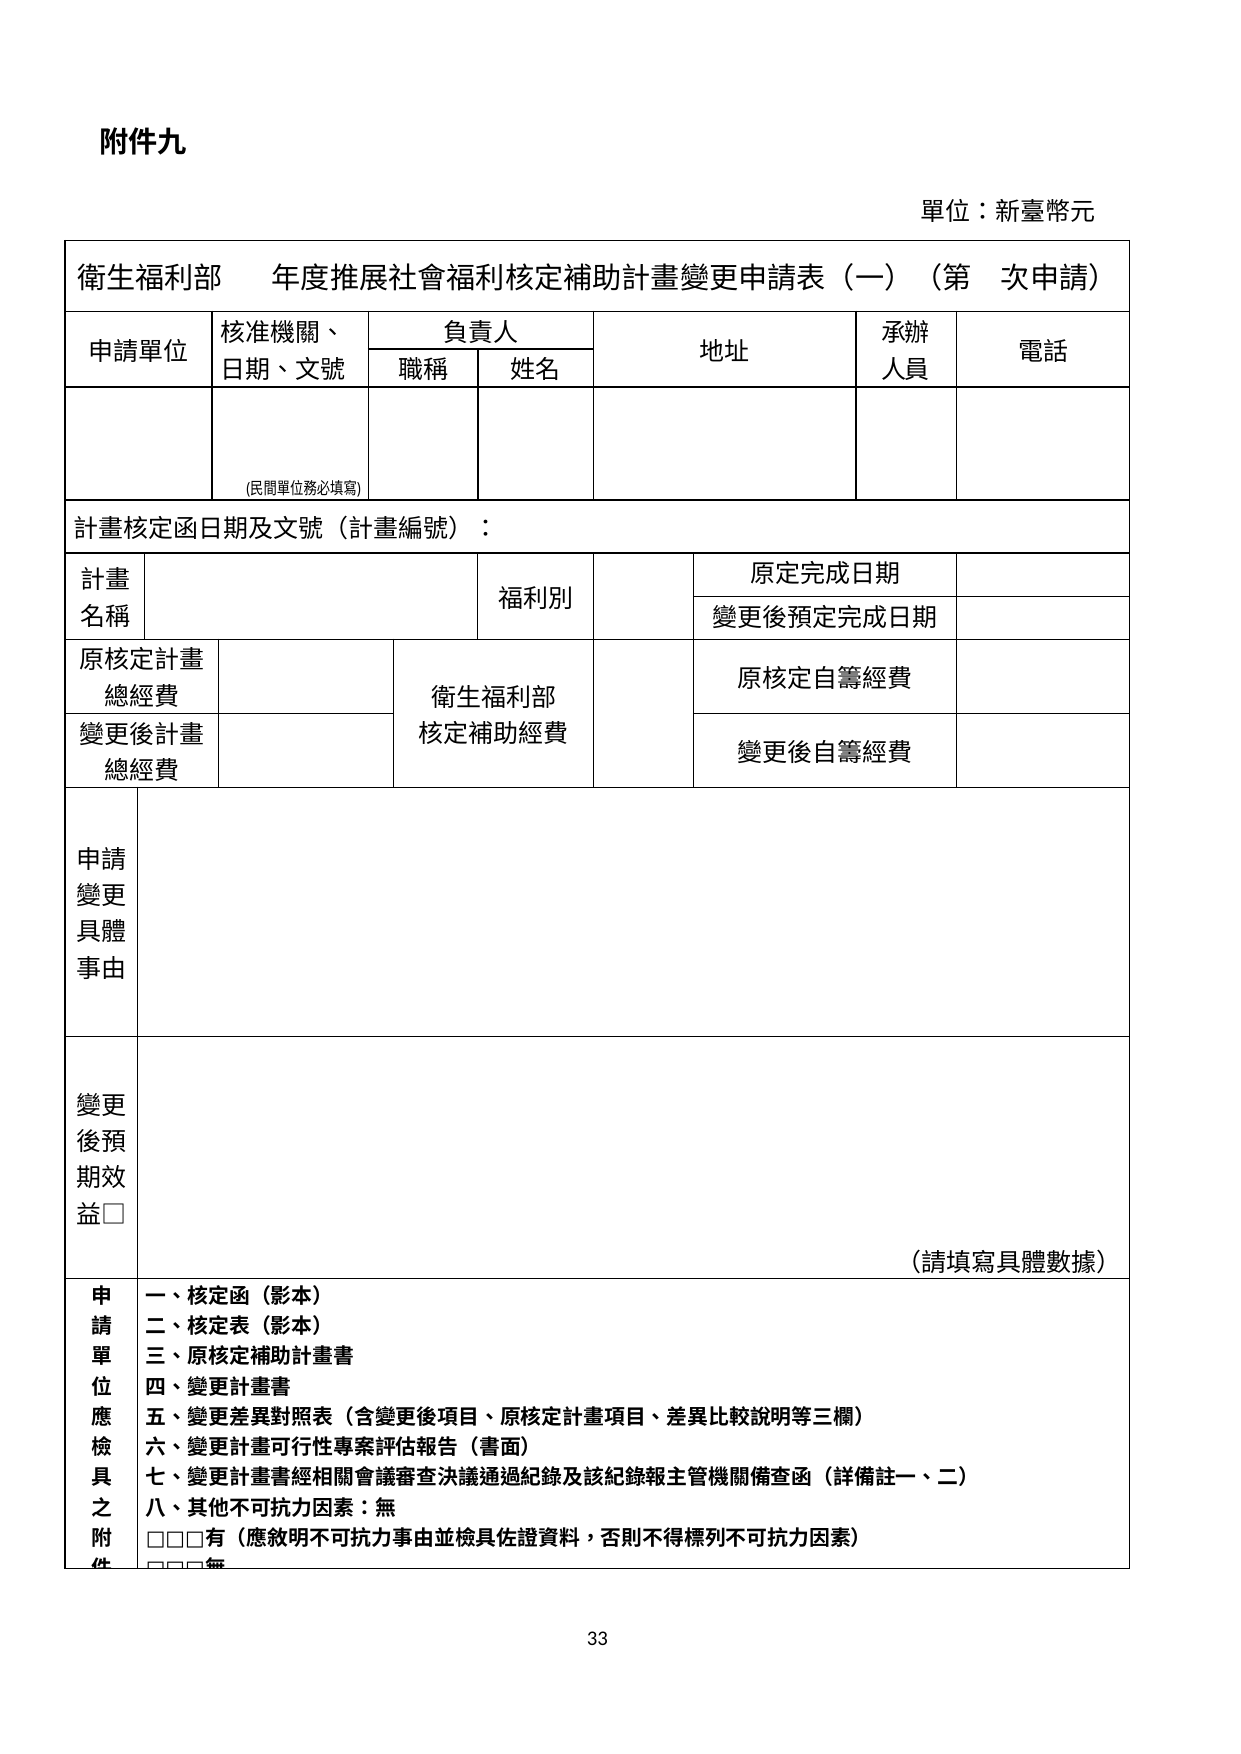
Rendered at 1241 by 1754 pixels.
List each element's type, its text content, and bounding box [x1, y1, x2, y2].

table_cell [145, 554, 477, 638]
table_cell [138, 788, 1129, 1036]
table_cell (民間單位務必填寫) [213, 388, 368, 499]
table_cell 衛生福利部 核定補助經費 [394, 640, 593, 787]
table_cell 職稱 [369, 350, 477, 386]
table_cell [594, 640, 693, 787]
table_cell 原定完成日期 [694, 554, 956, 596]
table_cell 變更後計畫總經費 [66, 714, 218, 787]
table_cell 計畫名稱 [66, 554, 144, 638]
table_cell [957, 388, 1129, 499]
table_cell 負責人 [369, 312, 593, 348]
table_cell 計畫核定函日期及文號（計畫編號）： [66, 501, 1129, 552]
table_cell 一、核定函（影本） 二、核定表（影本） 三、原核定補助計畫書 四、變更計畫書 五、變更差異對照表（含變更後項目、原核定計畫項目、差異比較說明等三欄） 六、變更計畫可行性專案評估報告（書面） 七、變更計畫書經相關會議審查決議通過紀錄及該紀錄報主管機關備查函（詳備註一、二） 八、其他不可抗力因素：無 □□□有（應敘明不可抗力事由並檢具佐證資料，否則不得標列不可抗力因素） □□□無 [138, 1279, 1129, 1568]
table_cell 承辦 人員 [857, 312, 956, 386]
table_cell 原核定自籌經費 [694, 640, 956, 712]
table_cell 變更後自籌經費 [694, 714, 956, 787]
table_cell [479, 388, 593, 499]
table_cell 原核定計畫總經費 [66, 640, 218, 712]
table_cell [857, 388, 956, 499]
table_cell [369, 388, 477, 499]
table_cell 申 請 單 位 應 檢 具 之 附 件 [66, 1279, 137, 1568]
table_cell [66, 388, 211, 499]
table_cell [219, 714, 393, 787]
table_cell （請填寫具體數據） [138, 1037, 1129, 1278]
table_cell 申請單位 [66, 312, 211, 386]
table_cell 變更後預定完成日期 [694, 597, 956, 638]
table_cell 姓名 [479, 350, 593, 386]
table_cell 變更後預期效益□ [66, 1037, 137, 1278]
table_cell 地址 [594, 312, 855, 386]
table_cell [957, 554, 1129, 596]
table_cell 福利別 [478, 554, 593, 638]
table_cell [594, 554, 693, 638]
table_header 衛生福利部 年度推展社會福利核定補助計畫變更申請表（一）（第 次申請） [66, 241, 1129, 311]
table_cell [957, 714, 1129, 787]
table_cell [594, 388, 855, 499]
table_cell 核准機關、 日期、文號 [213, 312, 368, 386]
table_cell [957, 597, 1129, 638]
table_cell 電話 [957, 312, 1129, 386]
text 單位：新臺幣元 [99, 191, 1095, 227]
table_cell 申請變更具體事由 [66, 788, 137, 1036]
text 附件九 [99, 118, 1095, 160]
table_cell [219, 640, 393, 712]
table_cell [957, 640, 1129, 712]
